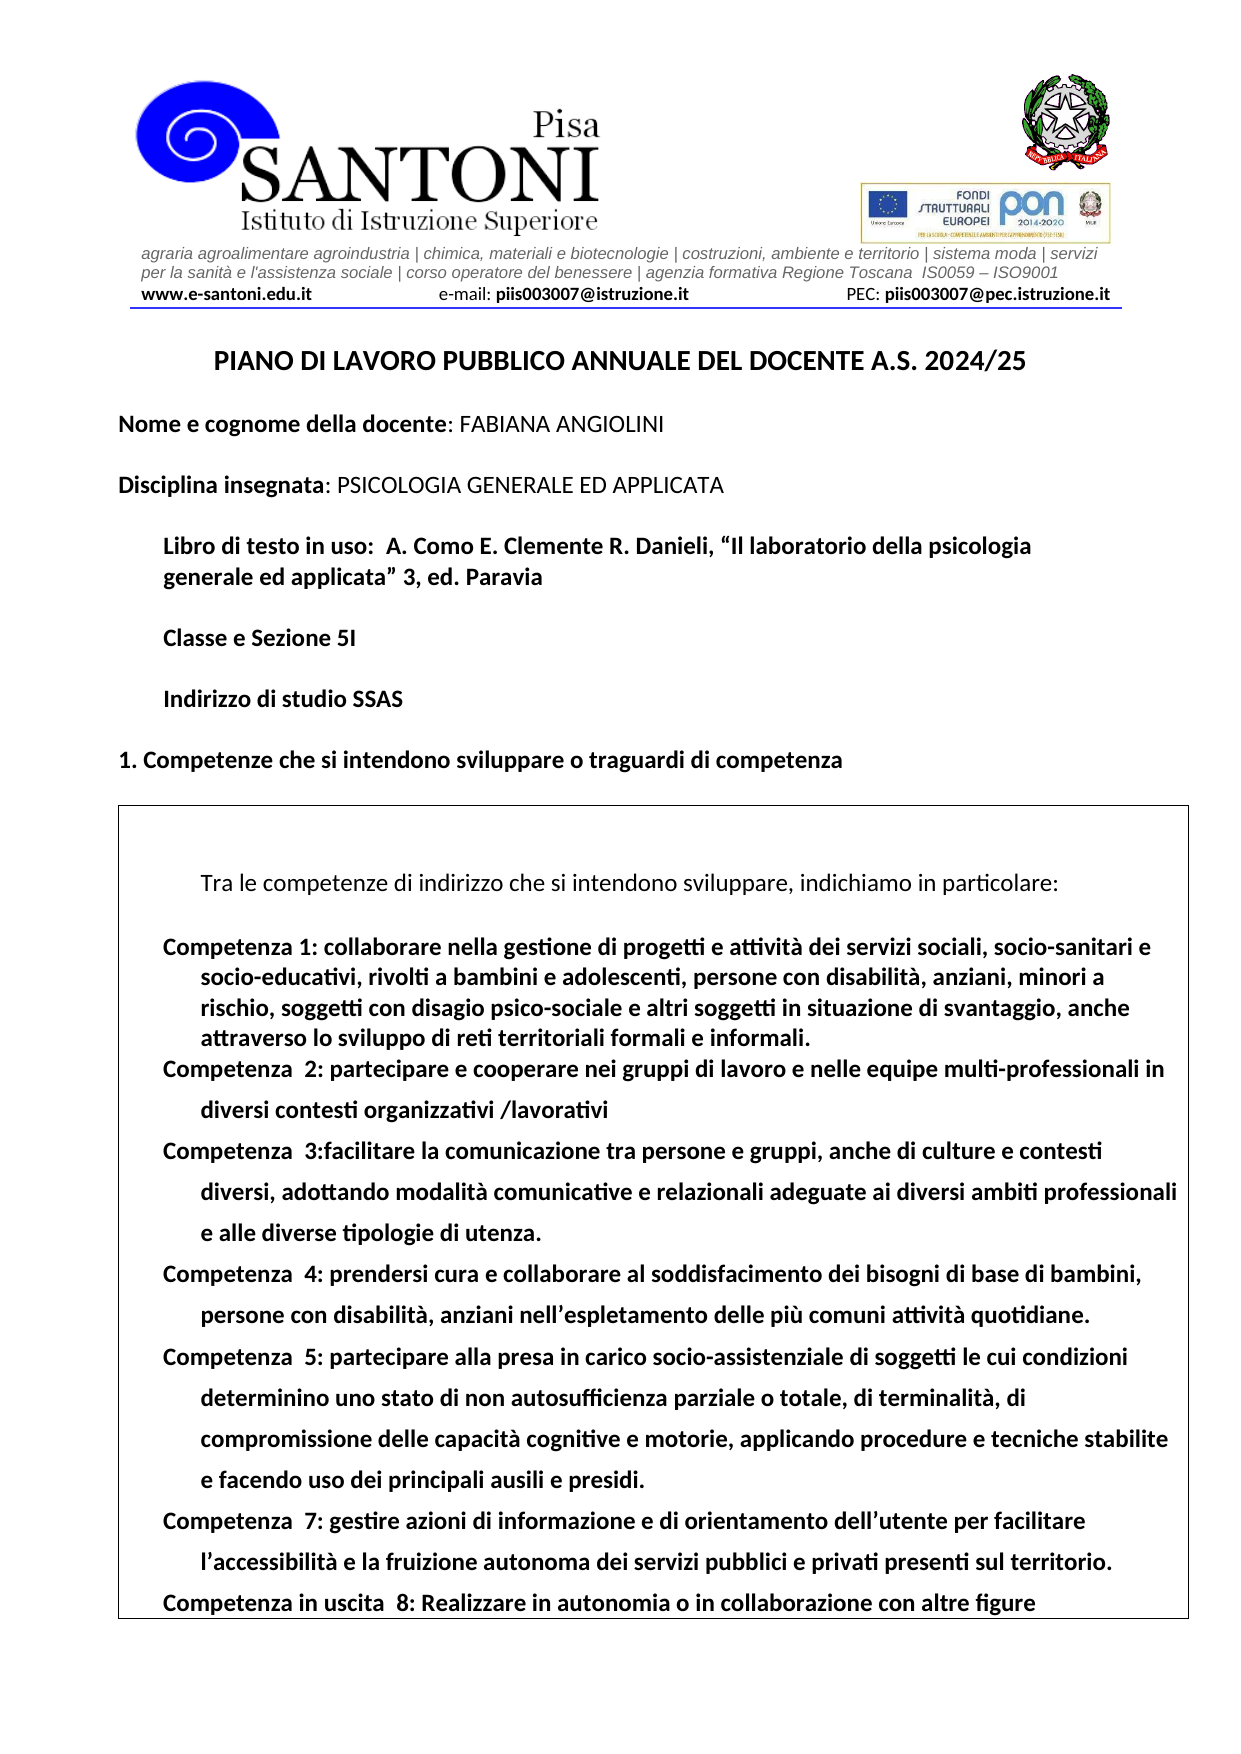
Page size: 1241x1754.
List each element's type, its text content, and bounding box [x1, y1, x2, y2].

table_header [118, 75, 602, 244]
picture [130, 75, 603, 240]
text Classe e Sezione 5I [163, 622, 1122, 652]
table_cell PEC: piis003007@pec.istruzione.it [756, 282, 1122, 307]
table_cell [118, 244, 130, 282]
table_header Tra le competenze di indirizzo che si intendono sviluppare, indichiamo in particolare: Competenza 1: collaborare nella gestione di progetti e attività dei servizi sociali, socio-sanitari e socio-educativi, rivolti a bambini e adolescenti, persone con disabilità, anziani, minori a rischio, soggetti con disagio psico-sociale e altri soggetti in situazione di svantaggio, anche attraverso lo sviluppo di reti territoriali formali e informali. Competenza 2: partecipare e cooperare nei gruppi di lavoro e nelle equipe multi-professionali in diversi contesti organizzativi /lavorativi Competenza 3:facilitare la comunicazione tra persone e gruppi, anche di culture e contesti diversi, adottando modalità comunicative e relazionali adeguate ai diversi ambiti professionali e alle diverse tipologie di utenza. Competenza 4: prendersi cura e collaborare al soddisfacimento dei bisogni di base di bambini, persone con disabilità, anziani nell’espletamento delle più comuni attività quotidiane. Competenza 5: partecipare alla presa in carico socio-assistenziale di soggetti le cui condizioni determinino uno stato di non autosufficienza parziale o totale, di terminalità, di compromissione delle capacità cognitive e motorie, applicando procedure e tecniche stabilite e facendo uso dei principali ausili e presidi. Competenza 7: gestire azioni di informazione e di orientamento dell’utente per facilitare l’accessibilità e la fruizione autonoma dei servizi pubblici e privati presenti sul territorio. Competenza in uscita 8: Realizzare in autonomia o in collaborazione con altre figure [119, 806, 1188, 1618]
text 1. Competenze che si intendono sviluppare o traguardi di competenza [118, 744, 1122, 774]
text Indirizzo di studio SSAS [163, 683, 1122, 713]
picture [1020, 74, 1111, 171]
table_cell agraria agroalimentare agroindustria | chimica, materiali e biotecnologie | costruzioni, ambiente e territorio | sistema moda | servizi per la sanità e l'assistenza sociale | corso operatore del benessere | agenzia formativa Regione Toscana IS0059 – ISO9001 [130, 244, 1122, 282]
text Nome e cognome della docente: FABIANA ANGIOLINI [118, 408, 1122, 439]
text PIANO DI LAVORO PUBBLICO ANNUALE DEL DOCENTE A.S. 2024/25 [118, 342, 1122, 378]
text Disciplina insegnata: PSICOLOGIA GENERALE ED APPLICATA [118, 469, 1122, 500]
table_cell e-mail: piis003007@istruzione.it [372, 282, 756, 307]
table_cell www.e-santoni.edu.it [130, 282, 372, 307]
table_header [603, 75, 797, 244]
table_cell [118, 282, 130, 307]
picture [860, 182, 1111, 244]
table_header [797, 75, 1122, 244]
text Libro di testo in uso: A. Como E. Clemente R. Danieli, “Il laboratorio della psicologia generale ed applicata” 3, ed. Paravia [163, 530, 1122, 591]
